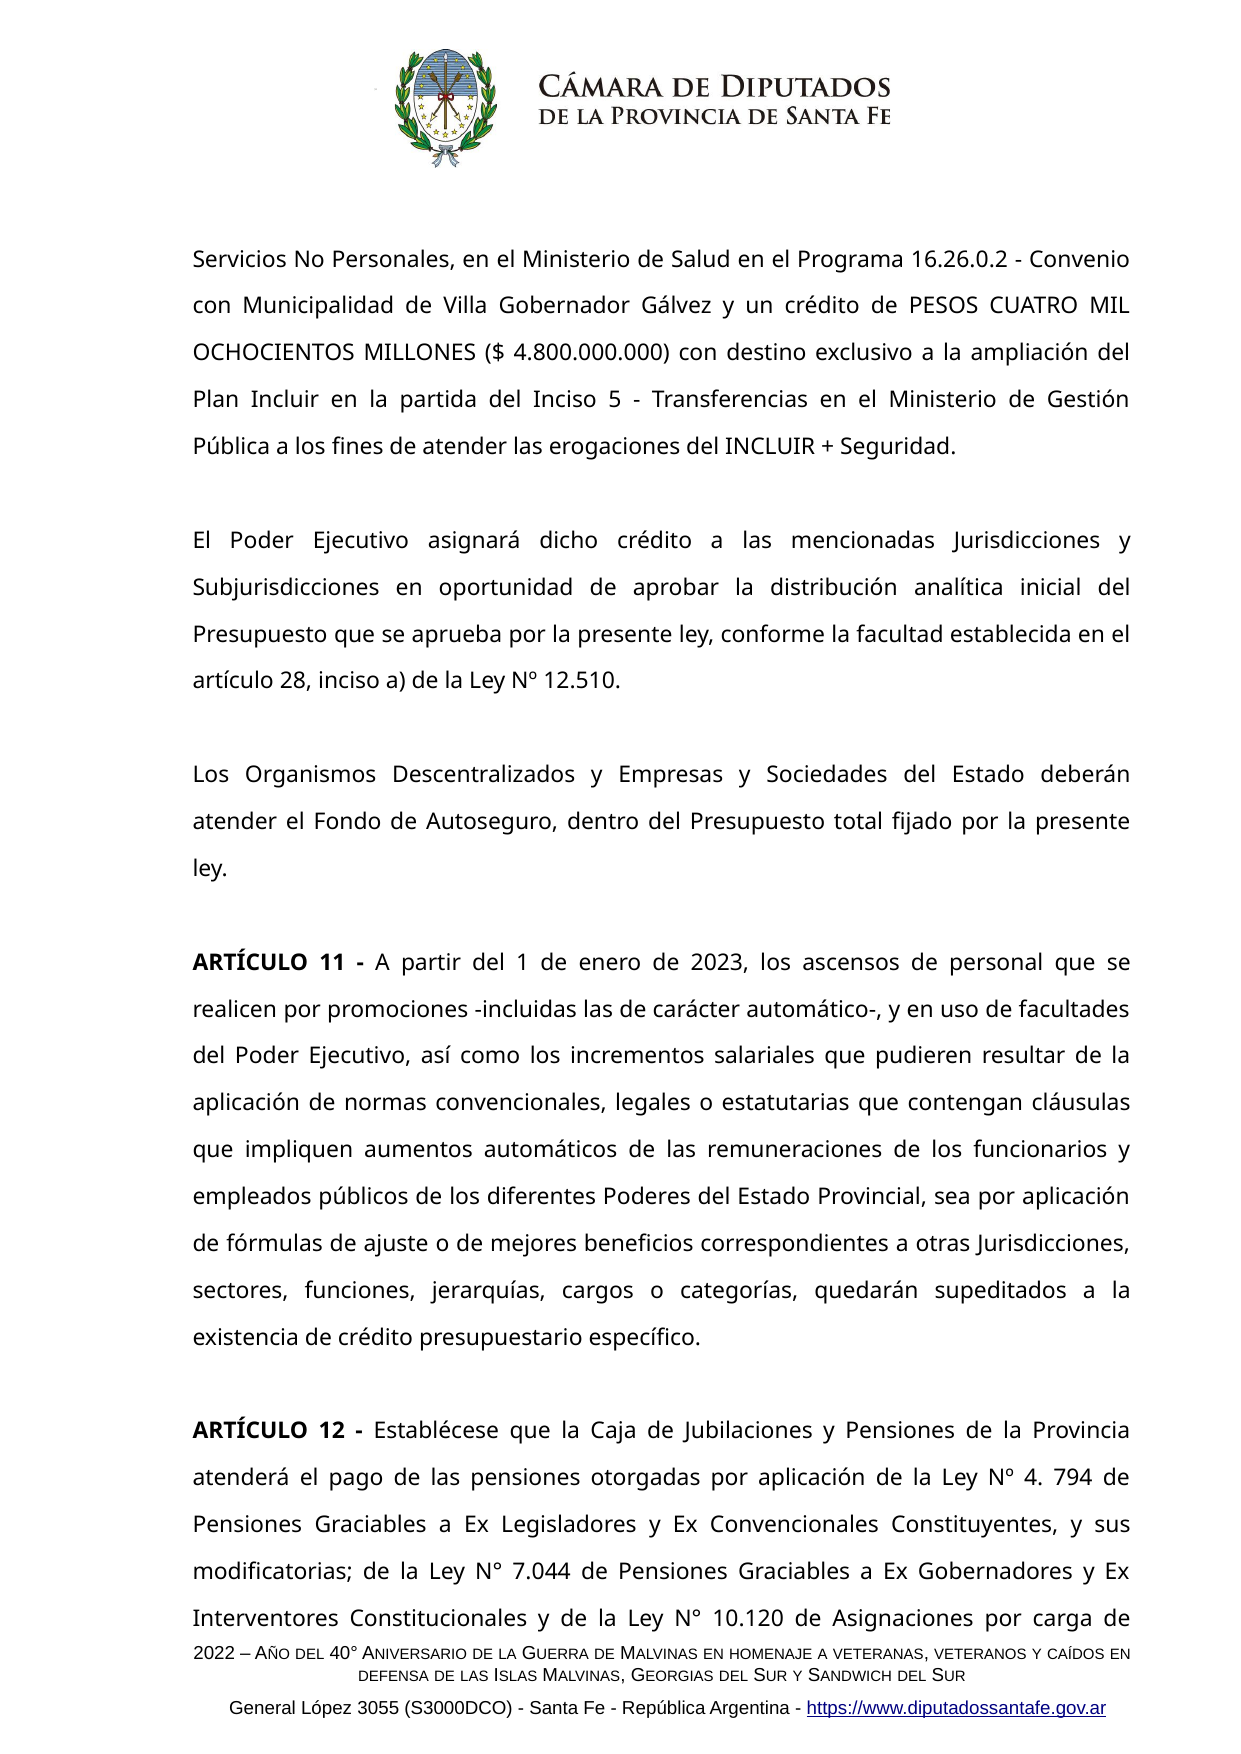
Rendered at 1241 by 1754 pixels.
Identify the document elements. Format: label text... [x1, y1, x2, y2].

text El Poder Ejecutivo asignará dicho crédito a las mencionadas Jurisdicciones y Subjurisdicciones en oportunidad de aprobar la distribución analítica inicial del Presupuesto que se aprueba por la presente ley, conforme la facultad establecida en el artículo 28, inciso a) de la Ley Nº 12.510. [192, 524, 1131, 696]
text ARTÍCULO 12 - Establécese que la Caja de Jubilaciones y Pensiones de la Provincia atenderá el pago de las pensiones otorgadas por aplicación de la Ley Nº 4. 794 de Pensiones Graciables a Ex Legisladores y Ex Convencionales Constituyentes, y sus modificatorias; de la Ley N° 7.044 de Pensiones Graciables a Ex Gobernadores y Ex Interventores Constitucionales y de la Ley N° 10.120 de Asignaciones por carga de [192, 1414, 1131, 1633]
text - Servicios No Personales, en el Ministerio de Salud en el Programa 16.26.0.2 - Convenio con Municipalidad de Villa Gobernador Gálvez y un crédito de PESOS CUATRO MIL OCHOCIENTOS MILLONES ($ 4.800.000.000) con destino exclusivo a la ampliación del Plan Incluir en la partida del Inciso 5 - Transferencias en el Ministerio de Gestión Pública a los fines de atender las erogaciones del INCLUIR + Seguridad. [192, 242, 1131, 461]
text Los Organismos Descentralizados y Empresas y Sociedades del Estado deberán atender el Fondo de Autoseguro, dentro del Presupuesto total fijado por la presente ley. [192, 758, 1131, 883]
text ARTÍCULO 11 - A partir del 1 de enero de 2023, los ascensos de personal que se realicen por promociones -incluidas las de carácter automático-, y en uso de facultades del Poder Ejecutivo, así como los incrementos salariales que pudieren resultar de la aplicación de normas convencionales, legales o estatutarias que contengan cláusulas que impliquen aumentos automáticos de las remuneraciones de los funcionarios y empleados públicos de los diferentes Poderes del Estado Provincial, sea por aplicación de fórmulas de ajuste o de mejores beneficios correspondientes a otras Jurisdicciones, sectores, funciones, jerarquías, cargos o categorías, quedarán supeditados a la existencia de crédito presupuestario específico. [192, 946, 1131, 1352]
picture [394, 49, 890, 172]
